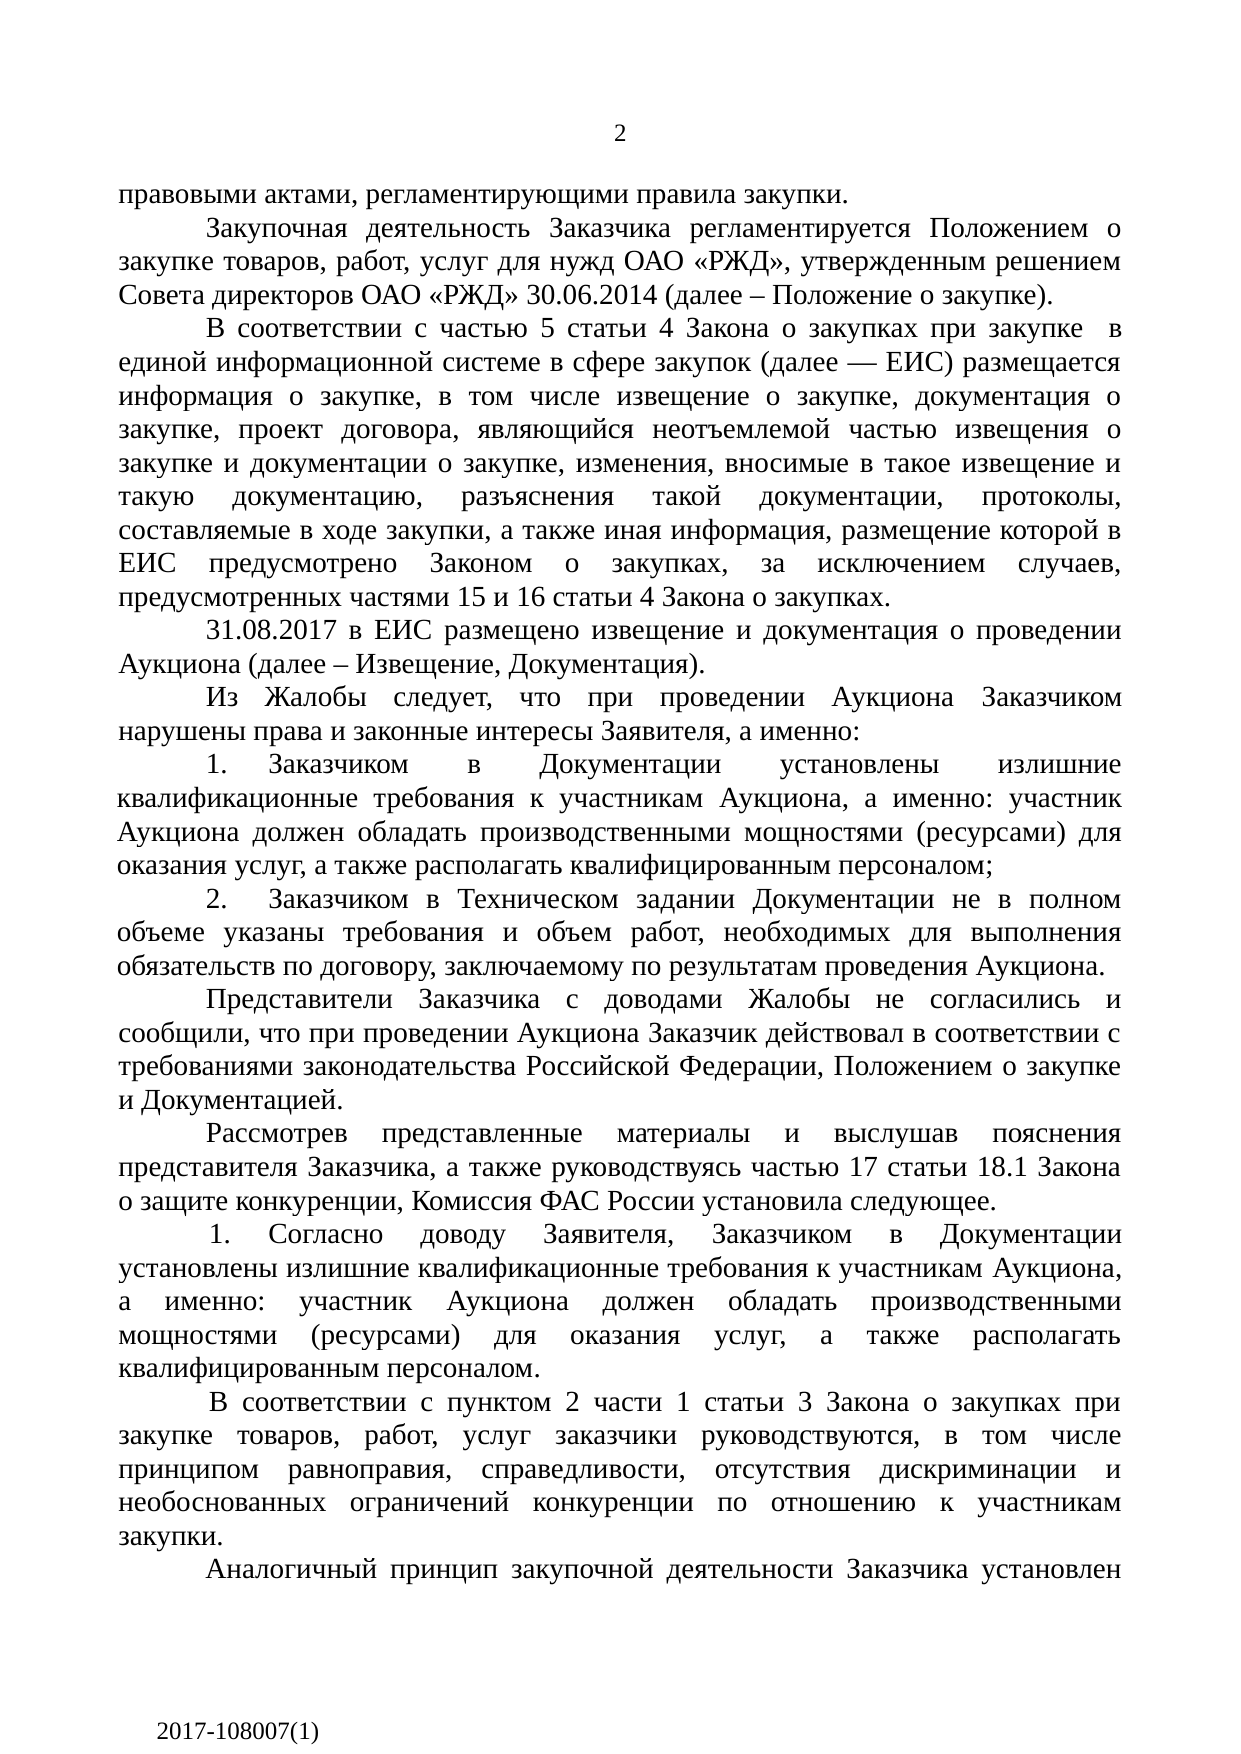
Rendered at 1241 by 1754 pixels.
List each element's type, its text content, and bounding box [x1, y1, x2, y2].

list Согласно доводу Заявителя, Заказчиком в Документации установлены излишние квалификационные требования к участникам Аукциона, а именно: участник Аукциона должен обладать производственными мощностями (ресурсами) для оказания услуг, а также располагать квалифицированным персоналом. [118, 1216, 1122, 1384]
text Из Жалобы следует, что при проведении Аукциона Заказчиком нарушены права и законные интересы Заявителя, а именно: [118, 679, 1122, 747]
text Представители Заказчика с доводами Жалобы не согласились и сообщили, что при проведении Аукциона Заказчик действовал в соответствии с требованиями законодательства Российской Федерации, Положением о закупке и Документацией. [118, 981, 1122, 1116]
text В соответствии с частью 5 статьи 4 Закона о закупках при закупке в единой информационной системе в сфере закупок (далее — ЕИС) размещается информация о закупке, в том числе извещение о закупке, документация о закупке, проект договора, являющийся неотъемлемой частью извещения о закупке и документации о закупке, изменения, вносимые в такое извещение и такую документацию, разъяснения такой документации, протоколы, составляемые в ходе закупки, а также иная информация, размещение которой в ЕИС предусмотрено Законом о закупках, за исключением случаев, предусмотренных частями 15 и 16 статьи 4 Закона о закупках. [118, 311, 1122, 612]
text правовыми актами, регламентирующими правила закупки. [118, 176, 1122, 210]
text Аналогичный принцип закупочной деятельности Заказчика установлен [118, 1552, 1122, 1585]
list Заказчиком в Документации установлены излишние квалификационные требования к участникам Аукциона, а именно: участник Аукциона должен обладать производственными мощностями (ресурсами) для оказания услуг, а также располагать квалифицированным персоналом; [117, 747, 1122, 881]
text В соответствии с пунктом 2 части 1 статьи 3 Закона о закупках при закупке товаров, работ, услуг заказчики руководствуются, в том числе принципом равноправия, справедливости, отсутствия дискриминации и необоснованных ограничений конкуренции по отношению к участникам закупки. [118, 1384, 1122, 1552]
list Заказчиком в Техническом задании Документации не в полном объеме указаны требования и объем работ, необходимых для выполнения обязательств по договору, заключаемому по результатам проведения Аукциона. [117, 881, 1122, 981]
text Рассмотрев представленные материалы и выслушав пояснения представителя Заказчика, а также руководствуясь частью 17 статьи 18.1 Закона о защите конкуренции, Комиссия ФАС России установила следующее. [118, 1116, 1122, 1216]
text 31.08.2017 в ЕИС размещено извещение и документация о проведении Аукциона (далее – Извещение, Документация). [118, 612, 1122, 679]
text Закупочная деятельность Заказчика регламентируется Положением о закупке товаров, работ, услуг для нужд ОАО «РЖД», утвержденным решением Совета директоров ОАО «РЖД» 30.06.2014 (далее – Положение о закупке). [118, 210, 1122, 311]
